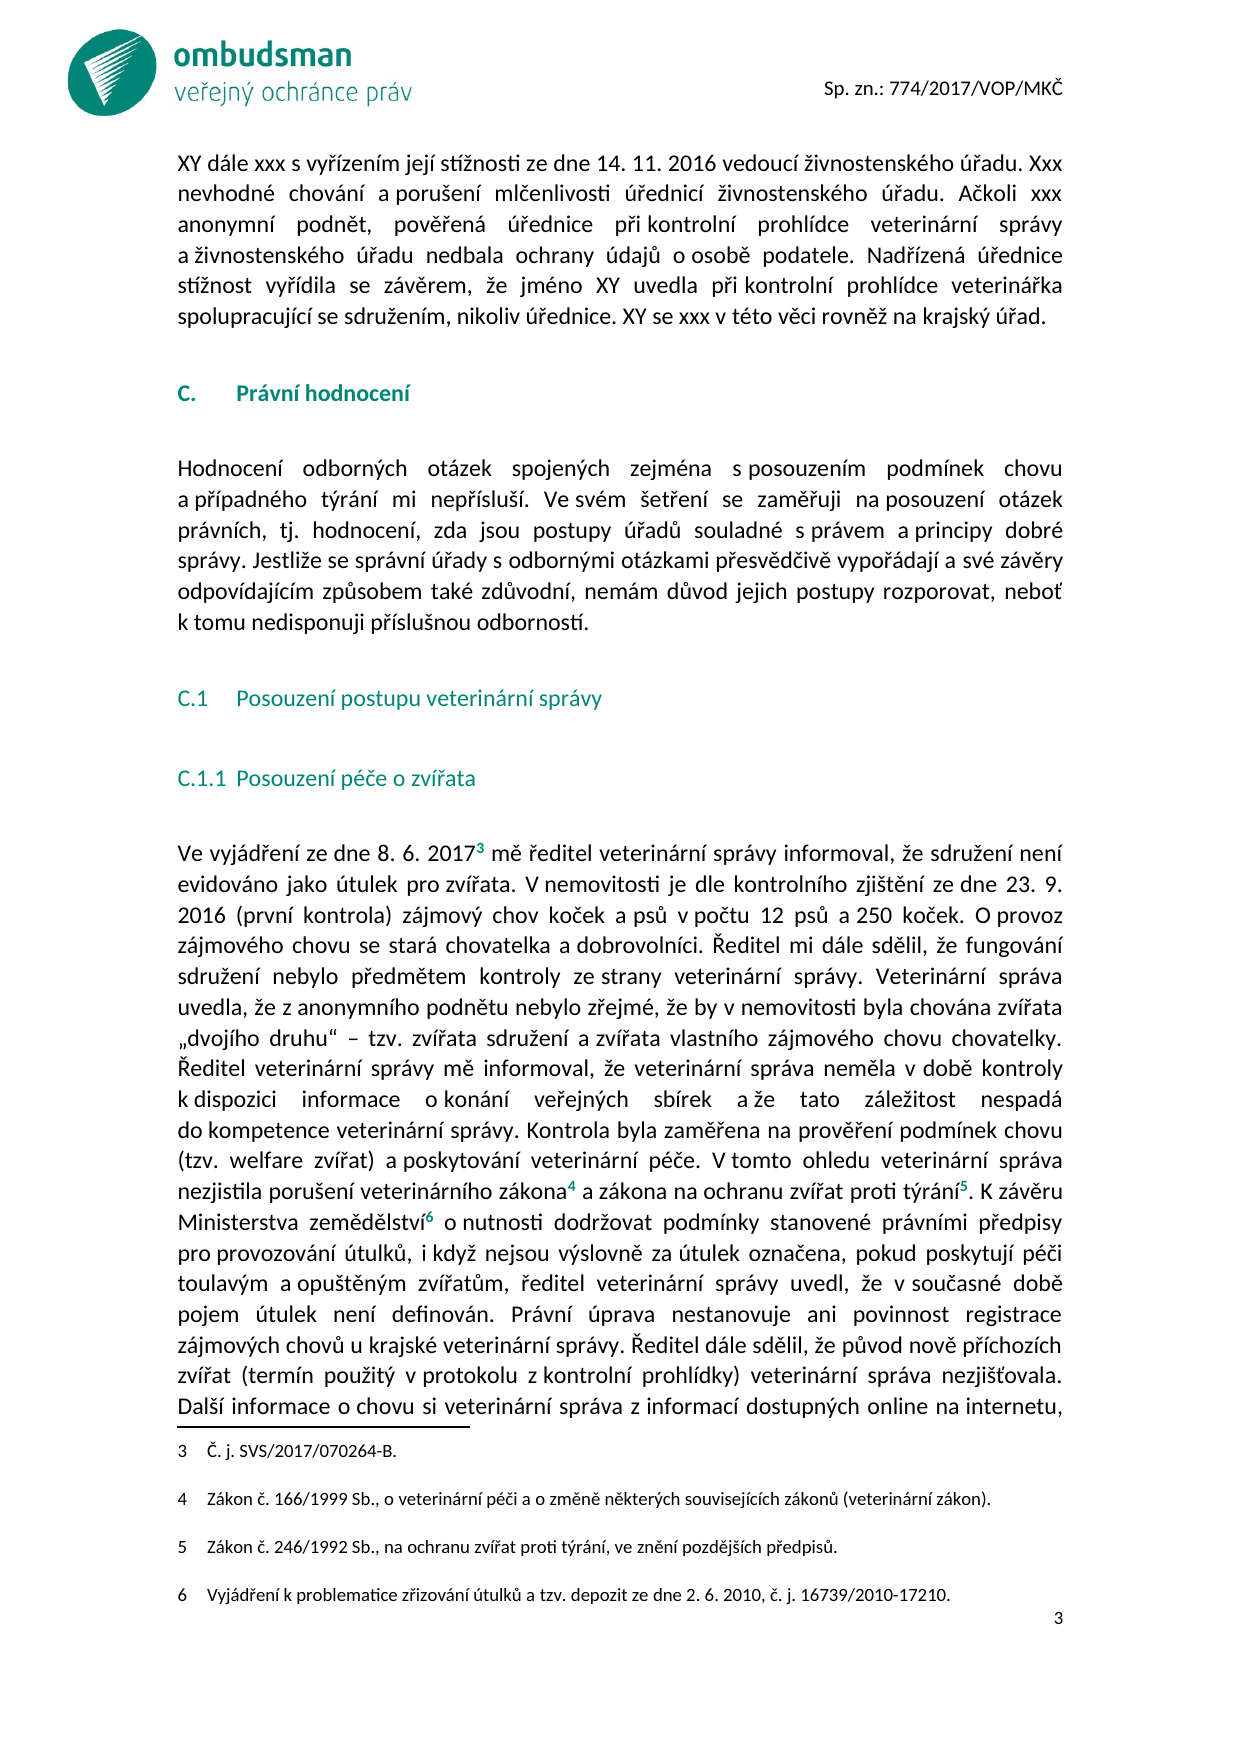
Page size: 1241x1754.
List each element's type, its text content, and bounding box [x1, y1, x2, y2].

text Zákon č. 166/1999 Sb., o veterinární péči a o změně některých souvisejících zákonů (veterinární zákon). [177, 1487, 1063, 1510]
text Hodnocení odborných otázek spojených zejména s posouzením podmínek chovu a případného týrání mi nepřísluší. Ve svém šetření se zaměřuji na posouzení otázek právních, tj. hodnocení, zda jsou postupy úřadů souladné s právem a principy dobré správy. Jestliže se správní úřady s odbornými otázkami přesvědčivě vypořádají a své závěry odpovídajícím způsobem také zdůvodní, nemám důvod jejich postupy rozporovat, neboť k tomu nedisponuji příslušnou odborností. [177, 453, 1063, 636]
text XY dále xxx s vyřízením její stížnosti ze dne 14. 11. 2016 vedoucí živnostenského úřadu. Xxx nevhodné chování a porušení mlčenlivosti úřednicí živnostenského úřadu. Ačkoli xxx anonymní podnět, pověřená úřednice při kontrolní prohlídce veterinární správy a živnostenského úřadu nedbala ochrany údajů o osobě podatele. Nadřízená úřednice stížnost vyřídila se závěrem, že jméno XY uvedla při kontrolní prohlídce veterinářka spolupracující se sdružením, nikoliv úřednice. XY se xxx v této věci rovněž na krajský úřad. [177, 148, 1063, 331]
text Č. j. SVS/2017/070264-B. [177, 1439, 1063, 1462]
text Vyjádření k problematice zřizování útulků a tzv. depozit ze dne 2. 6. 2010, č. j. 16739/2010-17210. [177, 1583, 1063, 1606]
subtitle Posouzení postupu veterinární správy [177, 683, 1063, 713]
text Zákon č. 246/1992 Sb., na ochranu zvířat proti týrání, ve znění pozdějších předpisů. [177, 1535, 1063, 1558]
subtitle Právní hodnocení [177, 378, 1063, 407]
subtitle Posouzení péče o zvířata [177, 763, 1063, 792]
text Ve vyjádření ze dne 8. 6. 2017 mě ředitel veterinární správy informoval, že sdružení není evidováno jako útulek pro zvířata. V nemovitosti je dle kontrolního zjištění ze dne 23. 9. 2016 (první kontrola) zájmový chov koček a psů v počtu 12 psů a 250 koček. O provoz zájmového chovu se stará chovatelka a dobrovolníci. Ředitel mi dále sdělil, že fungování sdružení nebylo předmětem kontroly ze strany veterinární správy. Veterinární správa uvedla, že z anonymního podnětu nebylo zřejmé, že by v nemovitosti byla chována zvířata „dvojího druhu“ – tzv. zvířata sdružení a zvířata vlastního zájmového chovu chovatelky. Ředitel veterinární správy mě informoval, že veterinární správa neměla v době kontroly k dispozici informace o konání veřejných sbírek a že tato záležitost nespadá do kompetence veterinární správy. Kontrola byla zaměřena na prověření podmínek chovu (tzv. welfare zvířat) a poskytování veterinární péče. V tomto ohledu veterinární správa nezjistila porušení veterinárního zákona a zákona na ochranu zvířat proti týrání. K závěru Ministerstva zemědělství o nutnosti dodržovat podmínky stanovené právními předpisy pro provozování útulků, i když nejsou výslovně za útulek označena, pokud poskytují péči toulavým a opuštěným zvířatům, ředitel veterinární správy uvedl, že v současné době pojem útulek není definován. Právní úprava nestanovuje ani povinnost registrace zájmových chovů u krajské veterinární správy. Ředitel dále sdělil, že původ nově příchozích zvířat (termín použitý v protokolu z kontrolní prohlídky) veterinární správa nezjišťovala. Další informace o chovu si veterinární správa z informací dostupných online na internetu, [177, 838, 1063, 1421]
